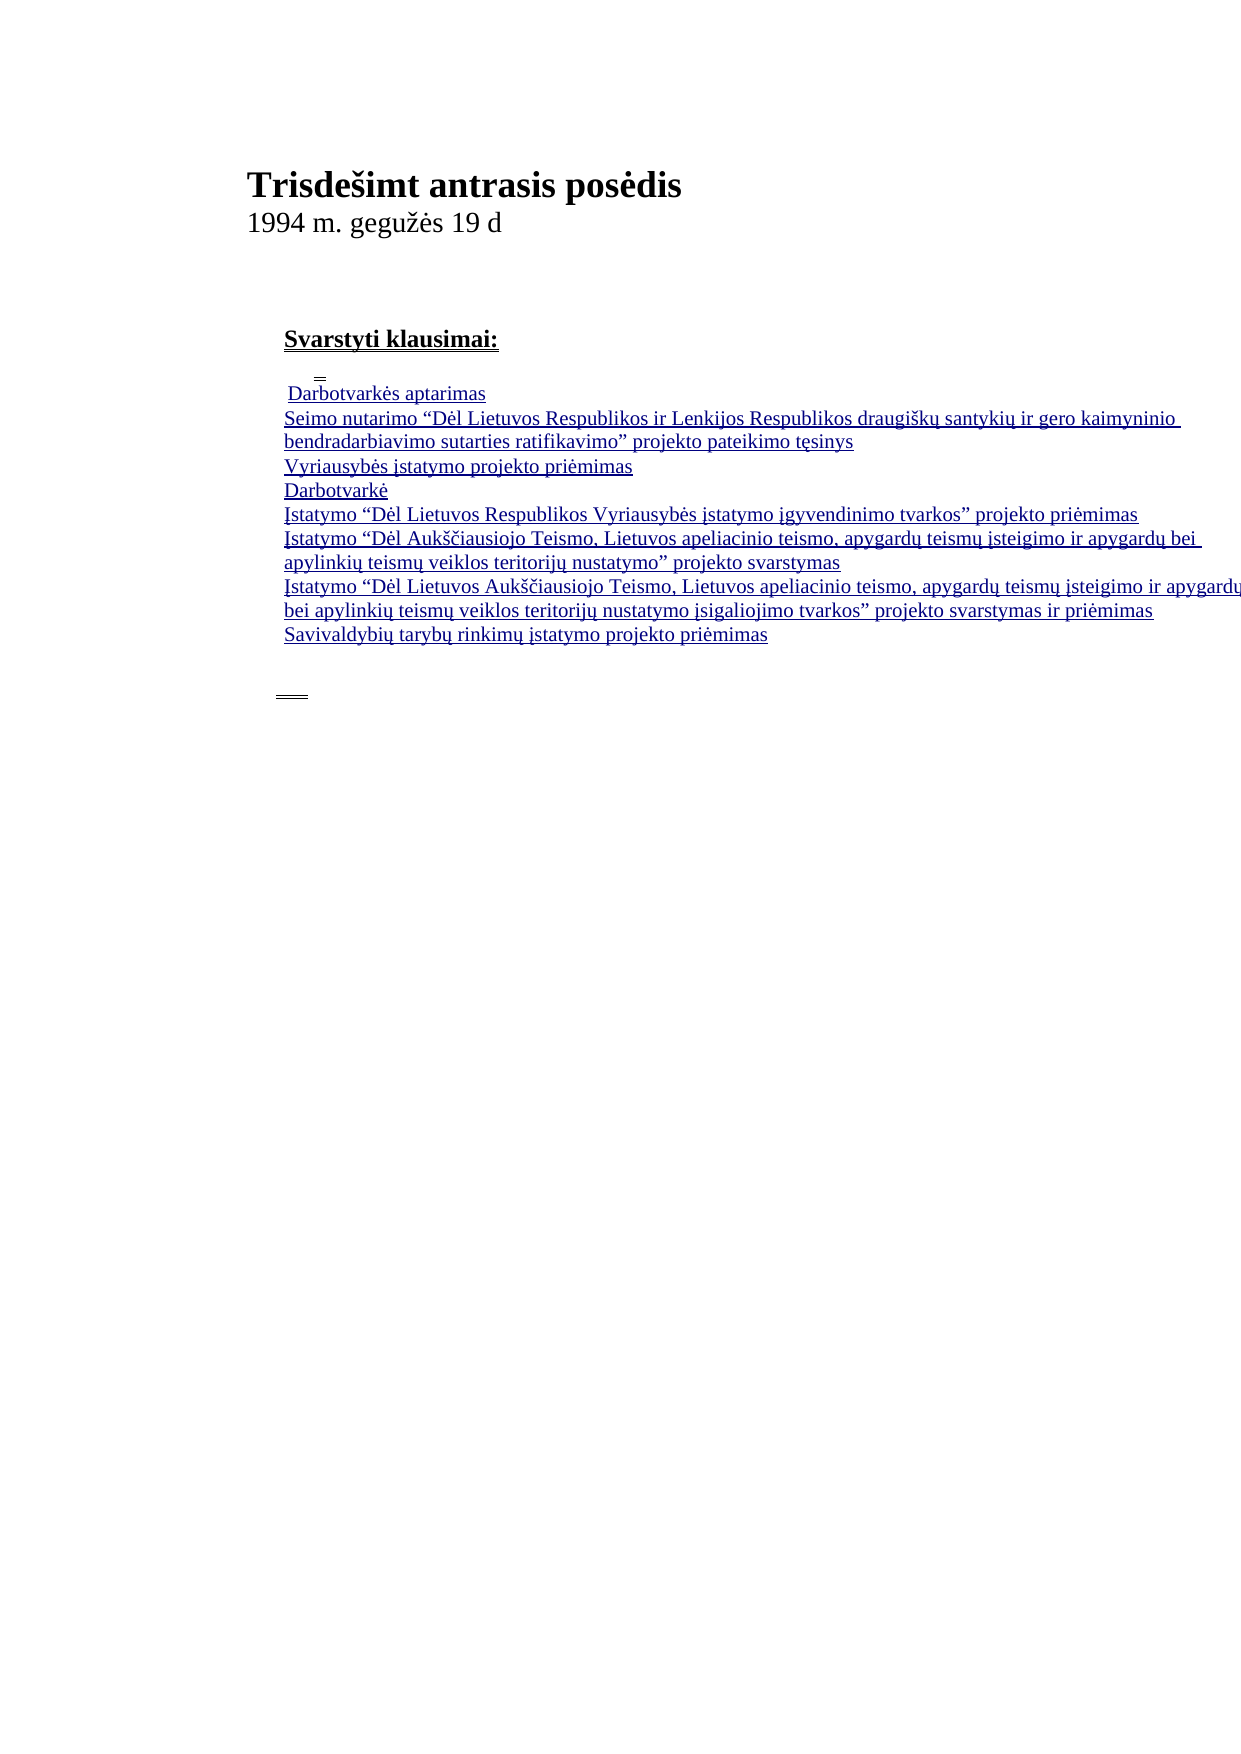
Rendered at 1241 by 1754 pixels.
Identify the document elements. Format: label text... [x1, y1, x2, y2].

table_cell [188, 478, 273, 502]
text Trisdešimt antrasis posėdis 1994 m. gegužės 19 d [247, 162, 1053, 239]
table_cell Įstatymo “Dėl Lietuvos Aukščiausiojo Teismo, Lietuvos apeliacinio teismo, apygardų teismų įsteigimo ir apygardų bei apylinkių teismų veiklos teritorijų nustatymo įsigaliojimo tvarkos” projekto svarstymas ir priėmimas [273, 574, 1240, 622]
table_cell Seimo nutarimo “Dėl Lietuvos Respublikos ir Lenkijos Respublikos draugiškų santykių ir gero kaimyninio bendradarbiavimo sutarties ratifikavimo” projekto pateikimo tęsinys [273, 405, 1240, 453]
table_cell Įstatymo “Dėl Lietuvos Respublikos Vyriausybės įstatymo įgyvendinimo tvarkos” projekto priėmimas [273, 502, 1240, 526]
table_cell [188, 574, 273, 622]
table_cell [188, 454, 273, 478]
table_cell [188, 526, 273, 574]
table_cell Savivaldybių tarybų rinkimų įstatymo projekto priėmimas [273, 622, 1240, 646]
table_cell Darbotvarkė [273, 478, 1240, 502]
table_cell [188, 622, 273, 646]
table_cell [188, 381, 273, 405]
table_cell [188, 405, 273, 453]
table_header Svarstyti klausimai: [273, 324, 1240, 381]
table_cell [188, 502, 273, 526]
table_header [188, 324, 273, 381]
table_cell Vyriausybės įstatymo projekto priėmimas [273, 454, 1240, 478]
table_cell Darbotvarkės aptarimas [273, 381, 1240, 405]
table_cell Įstatymo “Dėl Aukščiausiojo Teismo, Lietuvos apeliacinio teismo, apygardų teismų įsteigimo ir apygardų bei apylinkių teismų veiklos teritorijų nustatymo” projekto svarstymas [273, 526, 1240, 574]
